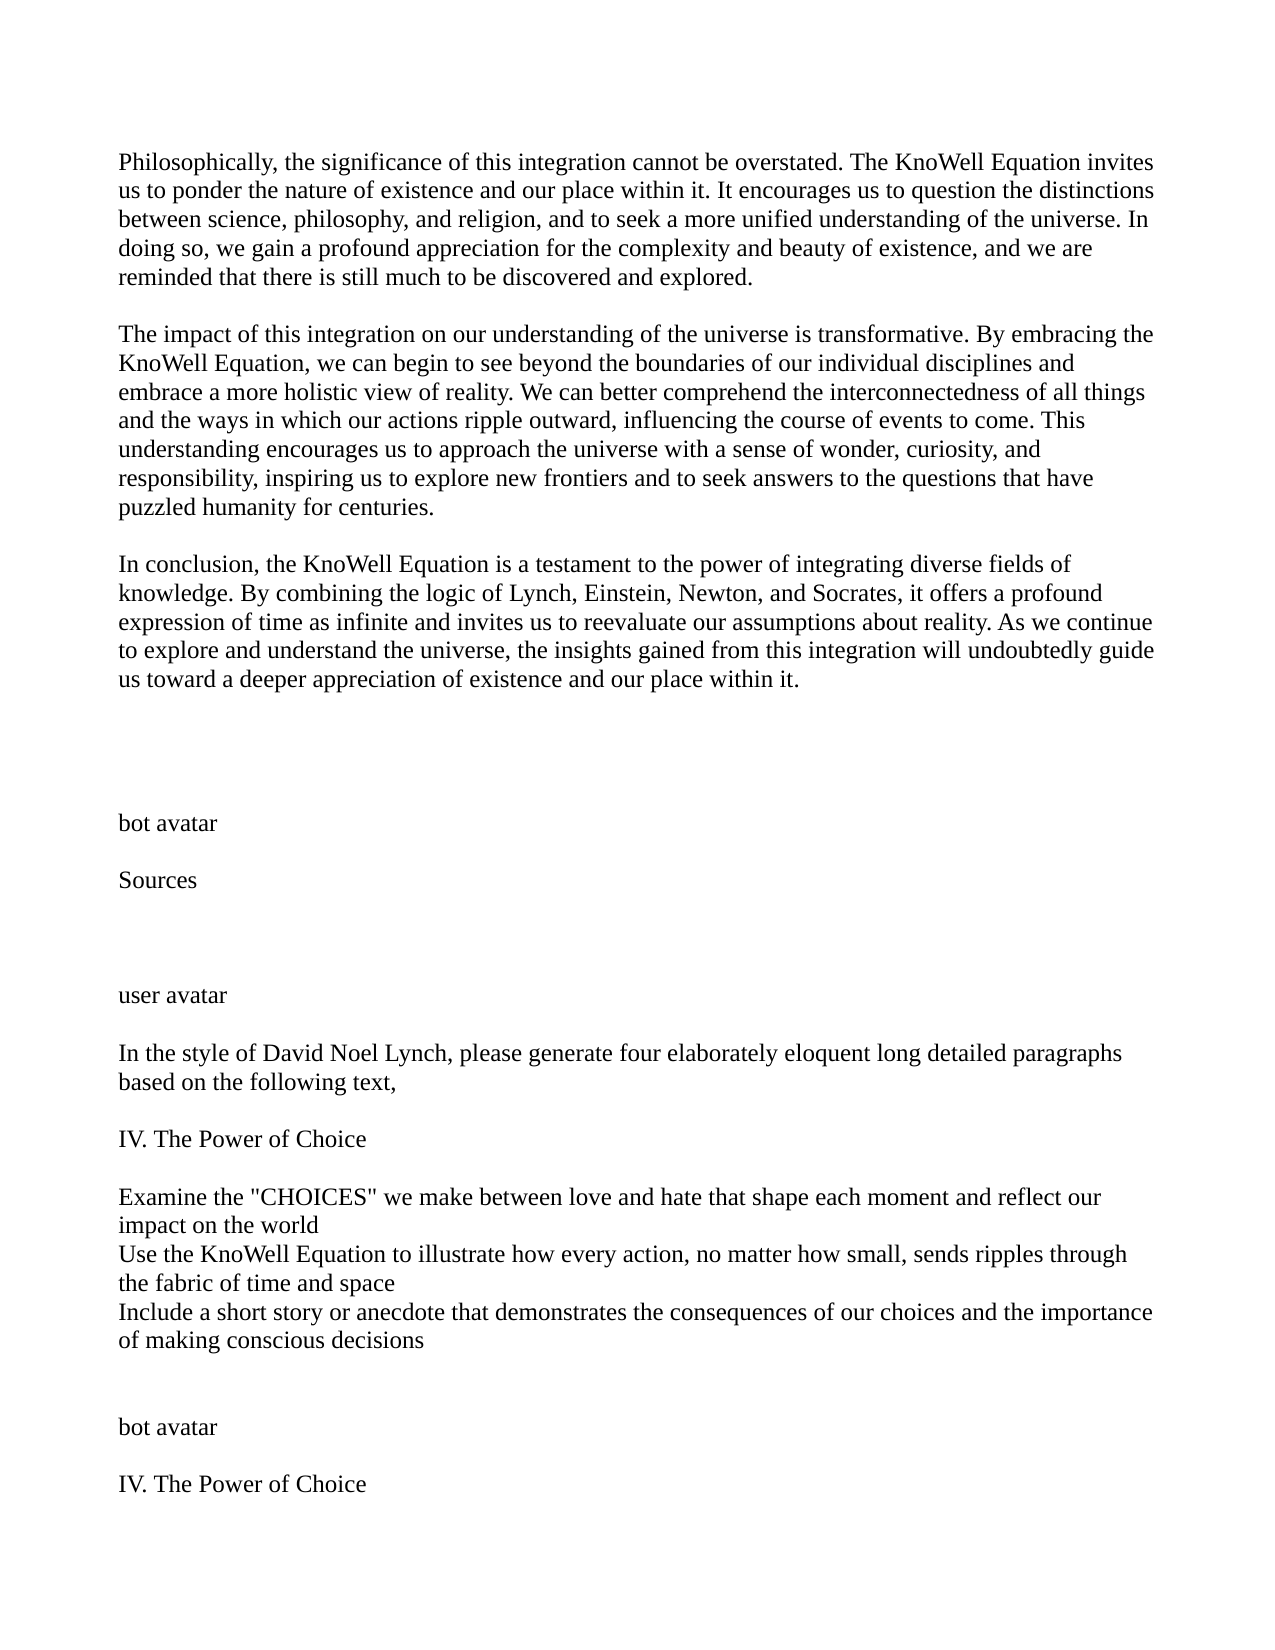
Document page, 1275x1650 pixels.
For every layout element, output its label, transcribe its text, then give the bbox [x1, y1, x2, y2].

text bot avatar [118, 1412, 1157, 1441]
text Sources [118, 866, 1157, 894]
text IV. The Power of Choice [118, 1124, 1157, 1153]
text user avatar [118, 981, 1157, 1009]
text Philosophically, the significance of this integration cannot be overstated. The KnoWell Equation invites us to ponder the nature of existence and our place within it. It encourages us to question the distinctions between science, philosophy, and religion, and to seek a more unified understanding of the universe. In doing so, we gain a profound appreciation for the complexity and beauty of existence, and we are reminded that there is still much to be discovered and explored. [118, 147, 1157, 291]
text In the style of David Noel Lynch, please generate four elaborately eloquent long detailed paragraphs based on the following text, [118, 1038, 1157, 1096]
text The impact of this integration on our understanding of the universe is transformative. By embracing the KnoWell Equation, we can begin to see beyond the boundaries of our individual disciplines and embrace a more holistic view of reality. We can better comprehend the interconnectedness of all things and the ways in which our actions ripple outward, influencing the course of events to come. This understanding encourages us to approach the universe with a sense of wonder, curiosity, and responsibility, inspiring us to explore new frontiers and to seek answers to the questions that have puzzled humanity for centuries. [118, 319, 1157, 521]
text In conclusion, the KnoWell Equation is a testament to the power of integrating diverse fields of knowledge. By combining the logic of Lynch, Einstein, Newton, and Socrates, it offers a profound expression of time as infinite and invites us to reevaluate our assumptions about reality. As we continue to explore and understand the universe, the insights gained from this integration will undoubtedly guide us toward a deeper appreciation of existence and our place within it. [118, 549, 1157, 693]
text IV. The Power of Choice [118, 1469, 1157, 1498]
text bot avatar [118, 808, 1157, 837]
text Use the KnoWell Equation to illustrate how every action, no matter how small, sends ripples through the fabric of time and space [118, 1239, 1157, 1297]
text Examine the "CHOICES" we make between love and hate that shape each moment and reflect our impact on the world [118, 1182, 1157, 1239]
text Include a short story or anecdote that demonstrates the consequences of our choices and the importance of making conscious decisions [118, 1297, 1157, 1354]
